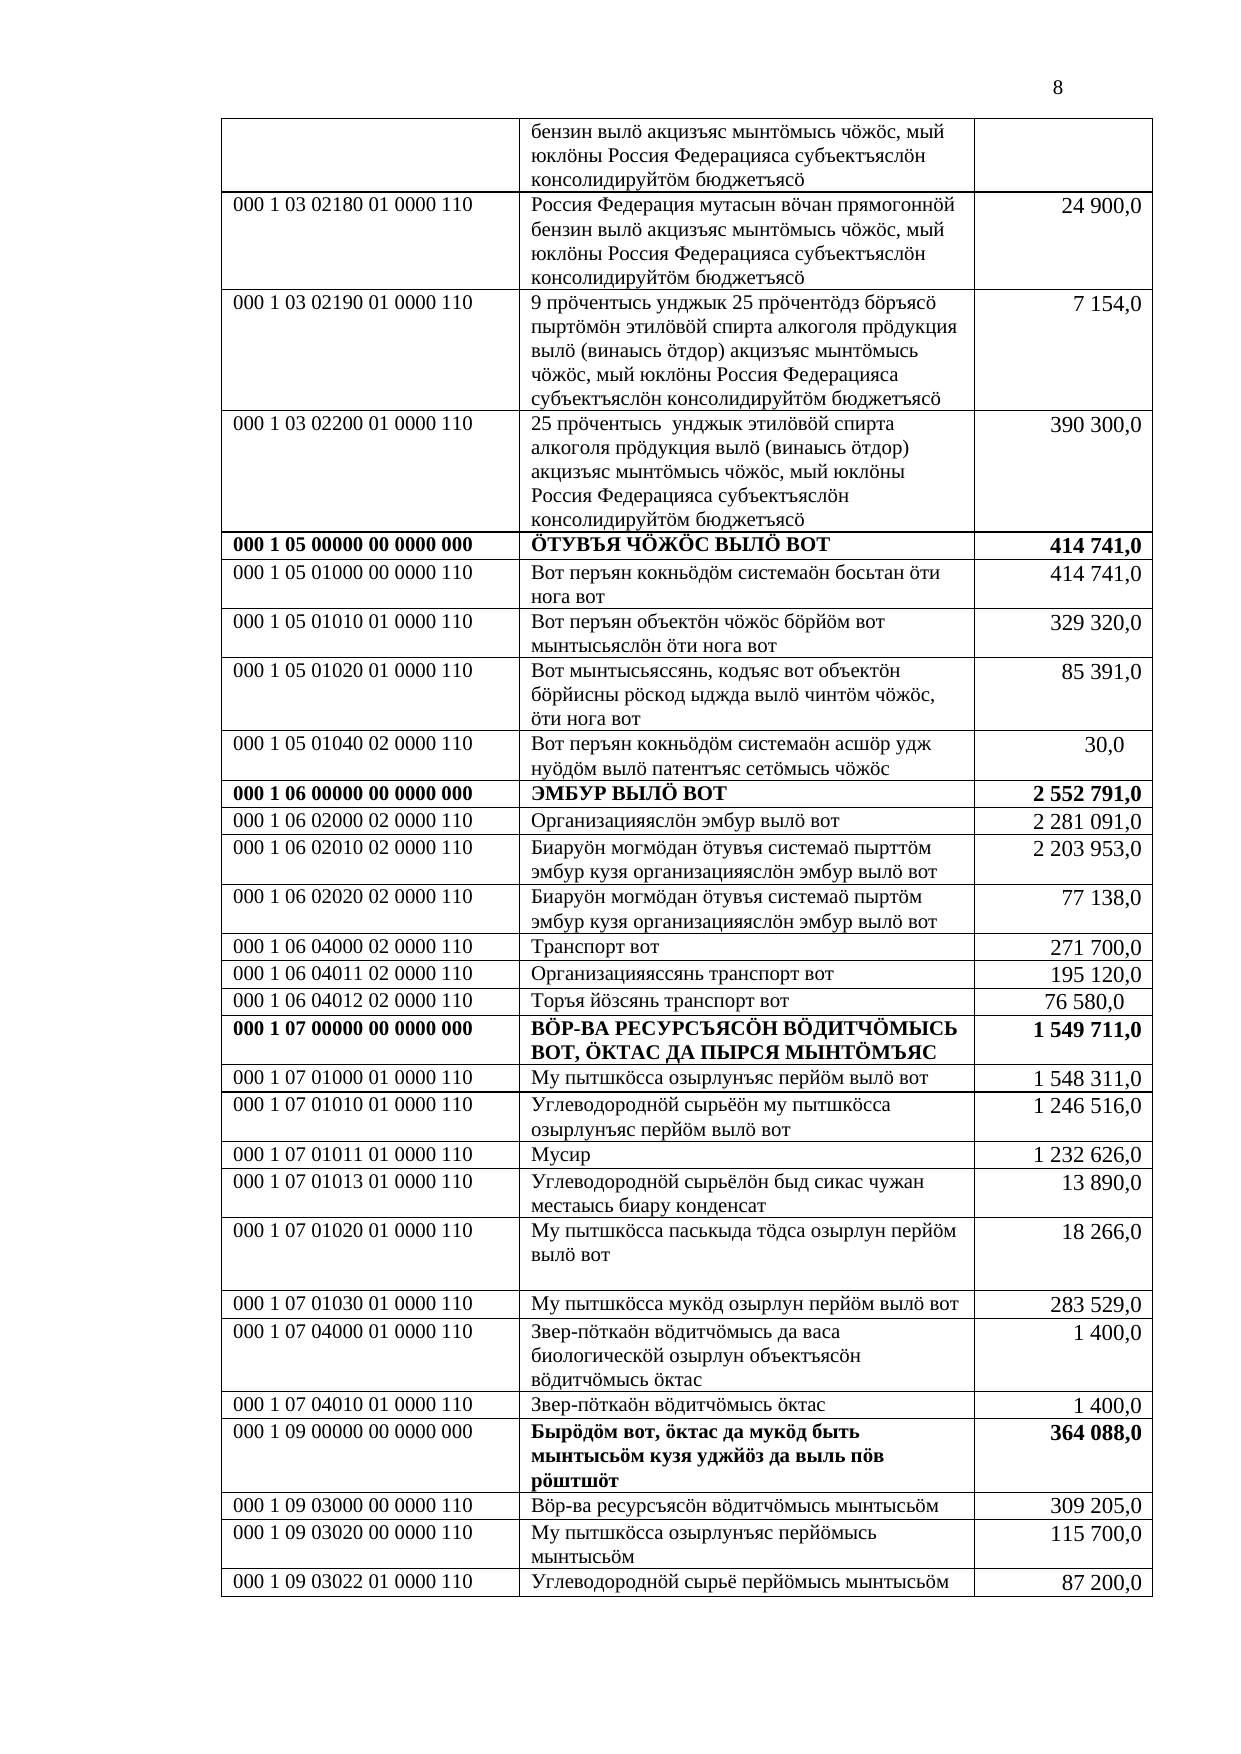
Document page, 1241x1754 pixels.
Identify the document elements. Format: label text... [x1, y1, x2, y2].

table_cell 000 1 06 04011 02 0000 110 [222, 961, 519, 987]
table_cell [222, 119, 519, 191]
table_cell 000 1 07 01013 01 0000 110 [222, 1169, 519, 1217]
table_cell 000 1 03 02200 01 0000 110 [222, 411, 519, 531]
table_cell 25 прöчентысь унджык этилöвöй спирта алкоголя прöдукция вылö (винаысь öтдор) акцизъяс мынтöмысь чöжöс, мый юклöны Россия Федерацияса субъектъяслöн консолидируйтöм бюджетъясö [520, 411, 974, 531]
table_cell [1153, 1217, 1197, 1290]
table_cell 000 1 05 01040 02 0000 110 [222, 731, 519, 779]
table_cell [1153, 1568, 1197, 1596]
table_cell [1153, 1064, 1197, 1091]
table_cell Му пытшкöсса мукöд озырлун перйöм вылö вот [520, 1291, 974, 1318]
table_cell [1153, 1318, 1197, 1391]
table_cell 2 281 091,0 [975, 808, 1152, 834]
table_cell [1153, 608, 1197, 657]
table_cell 000 1 06 04012 02 0000 110 [222, 989, 519, 1015]
table_cell [1153, 289, 1197, 410]
table_cell [1153, 1168, 1197, 1217]
table_cell 000 1 03 02180 01 0000 110 [222, 193, 519, 289]
table_cell 000 1 07 04000 01 0000 110 [222, 1319, 519, 1391]
table_cell Углеводороднöй сырьёлöн быд сикас чужан местаысь биару конденсат [520, 1169, 974, 1217]
table_cell 271 700,0 [975, 934, 1152, 960]
table_cell 000 1 06 00000 00 0000 000 [222, 781, 519, 807]
table_cell [1153, 780, 1197, 807]
table_cell 000 1 05 01010 01 0000 110 [222, 609, 519, 657]
table_cell 85 391,0 [975, 658, 1152, 730]
table_cell 87 200,0 [975, 1569, 1152, 1596]
table_cell 000 1 06 02020 02 0000 110 [222, 885, 519, 933]
table_cell 9 прöчентысь унджык 25 прöчентöдз бöръясö пыртöмöн этилöвöй спирта алкоголя прöдукция вылö (винаысь öтдор) акцизъяс мынтöмысь чöжöс, мый юклöны Россия Федерацияса субъектъяслöн консолидируйтöм бюджетъясö [520, 290, 974, 410]
table_cell 1 400,0 [975, 1319, 1152, 1391]
table_cell 000 1 07 01010 01 0000 110 [222, 1093, 519, 1141]
table_cell [1153, 933, 1197, 960]
table_cell 364 088,0 [975, 1419, 1152, 1492]
table_cell Транспорт вот [520, 934, 974, 960]
table_cell 329 320,0 [975, 609, 1152, 657]
table_cell Му пытшкöсса озырлунъяс перйöм вылö вот [520, 1065, 974, 1091]
table_cell [1153, 1015, 1197, 1064]
table_cell [1153, 988, 1197, 1015]
table_cell 000 1 09 00000 00 0000 000 [222, 1419, 519, 1492]
table_cell [1153, 834, 1197, 883]
table_cell Вот перъян кокньöдöм системаöн босьтан öти нога вот [520, 560, 974, 608]
table_cell 283 529,0 [975, 1291, 1152, 1318]
table_cell 77 138,0 [975, 885, 1152, 933]
table_cell 000 1 07 04010 01 0000 110 [222, 1392, 519, 1418]
table_cell 2 203 953,0 [975, 835, 1152, 883]
table_cell Му пытшкöсса озырлунъяс перйöмысь мынтысьöм [520, 1520, 974, 1568]
table_cell [1153, 191, 1197, 289]
table_cell ВÖР-ВА РЕСУРСЪЯСÖН ВÖДИТЧÖМЫСЬ ВОТ, ÖКТАС ДА ПЫРСЯ МЫНТÖМЪЯС [520, 1016, 974, 1064]
table_cell [1153, 1391, 1197, 1418]
table_cell 1 246 516,0 [975, 1093, 1152, 1141]
table_cell Бырöдöм вот, öктас да мукöд быть мынтысьöм кузя уджйöз да выль пöв рöштшöт [520, 1419, 974, 1492]
table_cell Вот мынтысьяссянь, кодъяс вот объектöн бöрйисны рöскод ыджда вылö чинтöм чöжöс, öти нога вот [520, 658, 974, 730]
table_cell 195 120,0 [975, 961, 1152, 987]
table_cell 2 552 791,0 [975, 781, 1152, 807]
table_cell 000 1 07 01030 01 0000 110 [222, 1291, 519, 1318]
table_cell 000 1 06 04000 02 0000 110 [222, 934, 519, 960]
table_cell Торъя йöзсянь транспорт вот [520, 989, 974, 1015]
table_cell Мусир [520, 1142, 974, 1168]
table_cell 13 890,0 [975, 1169, 1152, 1217]
table_cell [1153, 1492, 1197, 1519]
table_cell 000 1 07 01011 01 0000 110 [222, 1142, 519, 1168]
table_cell [1153, 1418, 1197, 1492]
table_cell 000 1 07 00000 00 0000 000 [222, 1016, 519, 1064]
table_cell Звер-пöткаöн вöдитчöмысь öктас [520, 1392, 974, 1418]
table_cell Вот перъян кокньöдöм системаöн асшöр удж нуöдöм вылö патентъяс сетöмысь чöжöс [520, 731, 974, 779]
table_cell Углеводороднöй сырьёöн му пытшкöсса озырлунъяс перйöм вылö вот [520, 1093, 974, 1141]
table_cell [1153, 410, 1197, 531]
table_cell 1 548 311,0 [975, 1065, 1152, 1091]
table_cell Му пытшкöсса паськыда тöдса озырлун перйöм вылö вот [520, 1218, 974, 1290]
table_cell [1153, 1141, 1197, 1168]
table_cell Звер-пöткаöн вöдитчöмысь да васа биологическöй озырлун объектъясöн вöдитчöмысь öктас [520, 1319, 974, 1391]
table_cell Организацияяссянь транспорт вот [520, 961, 974, 987]
table_cell 309 205,0 [975, 1493, 1152, 1519]
table_cell 000 1 03 02190 01 0000 110 [222, 290, 519, 410]
table_cell 1 549 711,0 [975, 1016, 1152, 1064]
table_cell бензин вылö акцизъяс мынтöмысь чöжöс, мый юклöны Россия Федерацияса субъектъяслöн консолидируйтöм бюджетъясö [520, 119, 974, 191]
table_cell [1153, 884, 1197, 933]
table_cell 30,0 [975, 731, 1152, 779]
table_cell [1153, 1091, 1197, 1141]
table_cell 414 741,0 [975, 560, 1152, 608]
table_cell [1153, 730, 1197, 779]
table_cell Организацияяслöн эмбур вылö вот [520, 808, 974, 834]
table_cell [1153, 531, 1197, 559]
table_cell Вöр-ва ресурсъясöн вöдитчöмысь мынтысьöм [520, 1493, 974, 1519]
table_cell 000 1 05 00000 00 0000 000 [222, 533, 519, 559]
table_cell [1153, 1290, 1197, 1318]
table_cell [1153, 807, 1197, 834]
table_cell 000 1 05 01000 00 0000 110 [222, 560, 519, 608]
table_cell 000 1 09 03020 00 0000 110 [222, 1520, 519, 1568]
table_cell 414 741,0 [975, 533, 1152, 559]
table_cell 000 1 07 01000 01 0000 110 [222, 1065, 519, 1091]
table_cell Вот перъян объектöн чöжöс бöрйöм вот мынтысьяслöн öти нога вот [520, 609, 974, 657]
table_cell 24 900,0 [975, 193, 1152, 289]
table_cell 000 1 09 03000 00 0000 110 [222, 1493, 519, 1519]
table_cell 1 400,0 [975, 1392, 1152, 1418]
table_cell ÖТУВЪЯ ЧÖЖÖС ВЫЛÖ ВОТ [520, 533, 974, 559]
table_cell Биаруöн могмöдан öтувъя системаö пырттöм эмбур кузя организацияяслöн эмбур вылö вот [520, 835, 974, 883]
table_cell 390 300,0 [975, 411, 1152, 531]
table_cell ЭМБУР ВЫЛÖ ВОТ [520, 781, 974, 807]
table_cell 000 1 05 01020 01 0000 110 [222, 658, 519, 730]
table_cell [1153, 960, 1197, 987]
table_cell [1153, 118, 1197, 191]
table_cell [1153, 657, 1197, 730]
table_cell 7 154,0 [975, 290, 1152, 410]
table_cell 1 232 626,0 [975, 1142, 1152, 1168]
table_cell [1153, 559, 1197, 608]
table_cell 000 1 09 03022 01 0000 110 [222, 1569, 519, 1596]
table_cell 76 580,0 [975, 989, 1152, 1015]
table_cell 000 1 06 02010 02 0000 110 [222, 835, 519, 883]
table_cell Россия Федерация мутасын вöчан прямогоннöй бензин вылö акцизъяс мынтöмысь чöжöс, мый юклöны Россия Федерацияса субъектъяслöн консолидируйтöм бюджетъясö [520, 193, 974, 289]
table_cell 000 1 06 02000 02 0000 110 [222, 808, 519, 834]
table_cell 18 266,0 [975, 1218, 1152, 1290]
table_cell 000 1 07 01020 01 0000 110 [222, 1218, 519, 1290]
table_cell Углеводороднöй сырьё перйöмысь мынтысьöм [520, 1569, 974, 1596]
table_cell [1153, 1519, 1197, 1568]
table_cell Биаруöн могмöдан öтувъя системаö пыртöм эмбур кузя организацияяслöн эмбур вылö вот [520, 885, 974, 933]
table_cell [975, 119, 1152, 191]
table_cell 115 700,0 [975, 1520, 1152, 1568]
